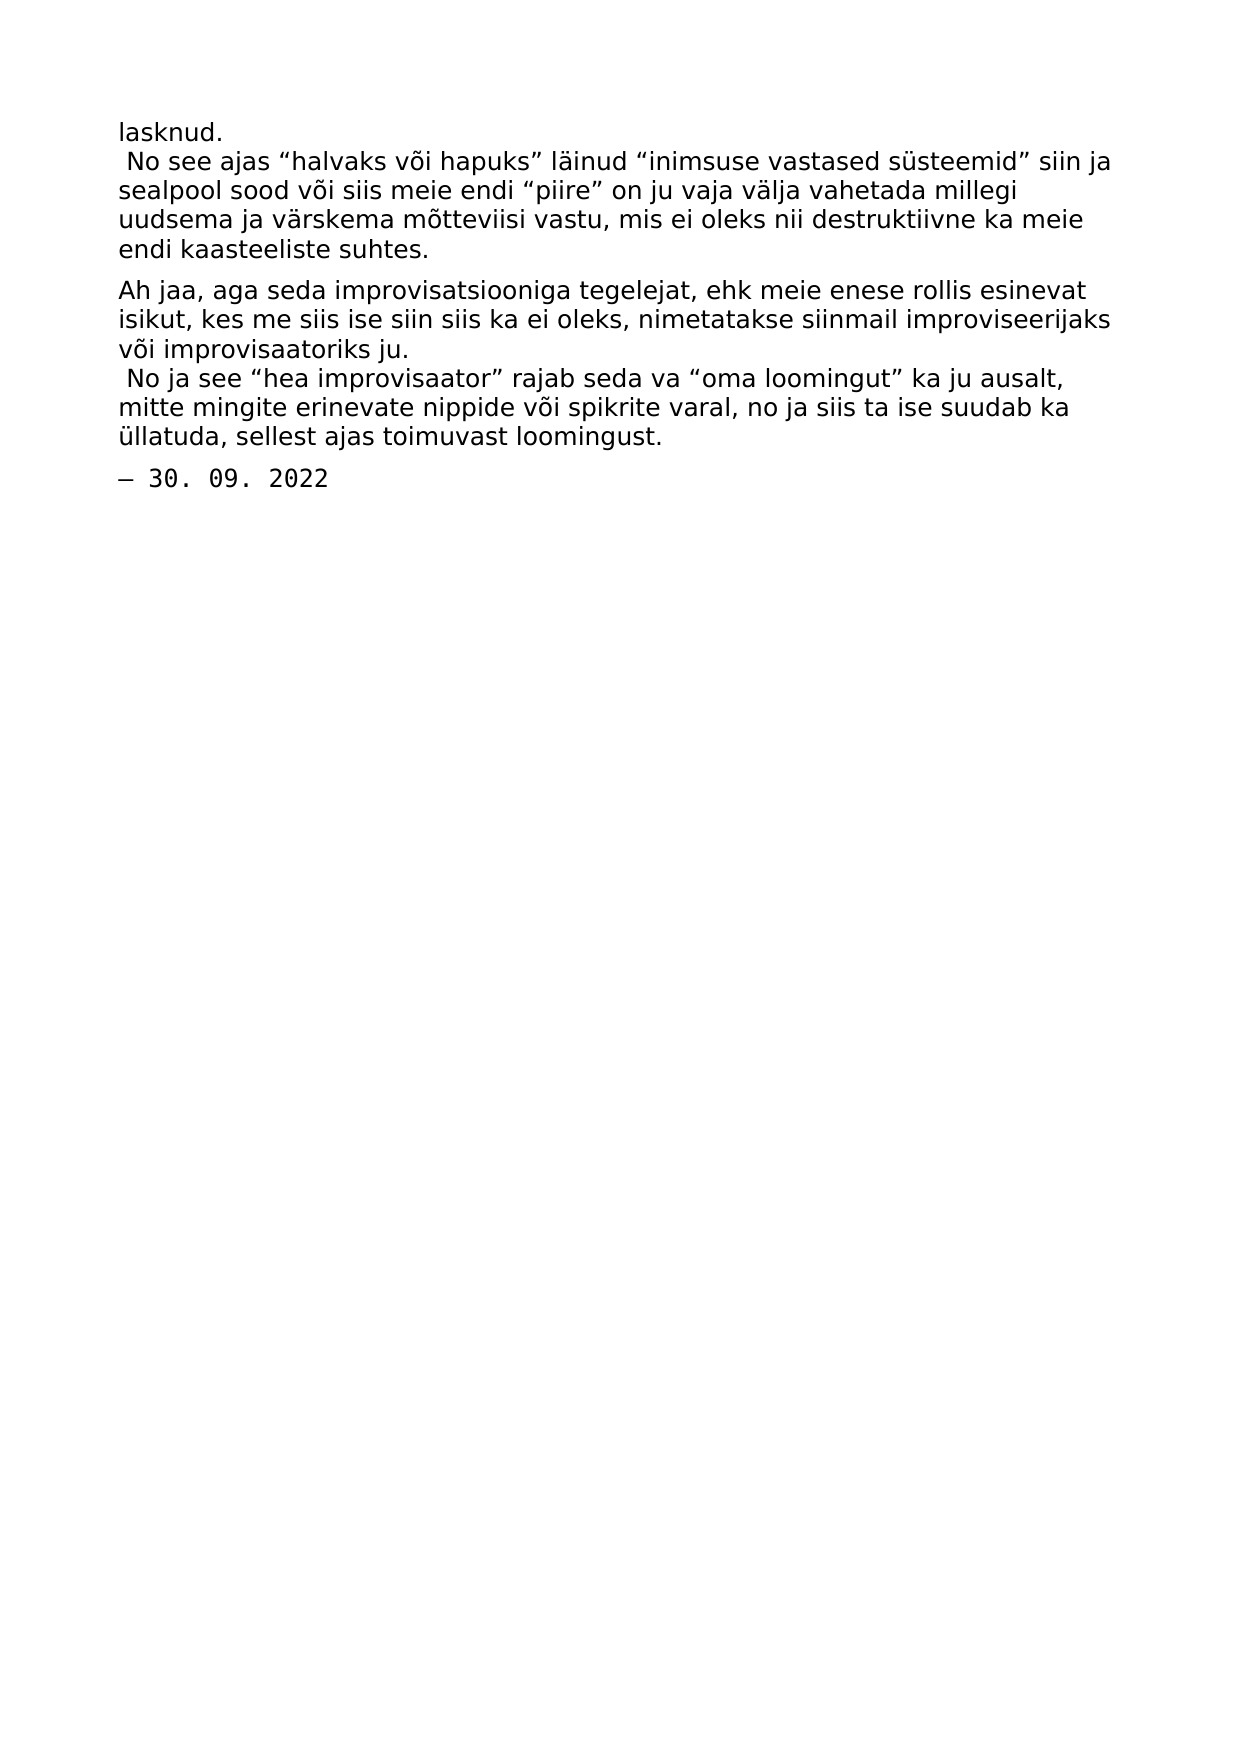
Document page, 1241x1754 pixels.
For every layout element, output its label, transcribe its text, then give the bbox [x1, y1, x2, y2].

text Ah jaa, aga seda improvisatsiooniga tegelejat, ehk meie enese rollis esinevat isikut, kes me siis ise siin siis ka ei oleks, nimetatakse siinmail improviseerijaks või improvisaatoriks ju. No ja see “hea improvisaator” rajab seda va “oma loomingut” ka ju ausalt, mitte mingite erinevate nippide või spikrite varal, no ja siis ta ise suudab ka üllatuda, sellest ajas toimuvast loomingust. [118, 276, 1122, 451]
text lasknud. No see ajas “halvaks või hapuks” läinud “inimsuse vastased süsteemid” siin ja sealpool sood või siis meie endi “piire” on ju vaja välja vahetada millegi uudsema ja värskema mõtteviisi vastu, mis ei oleks nii destruktiivne ka meie endi kaasteeliste suhtes. [118, 118, 1122, 264]
text — 30. 09. 2022 [118, 464, 1122, 493]
